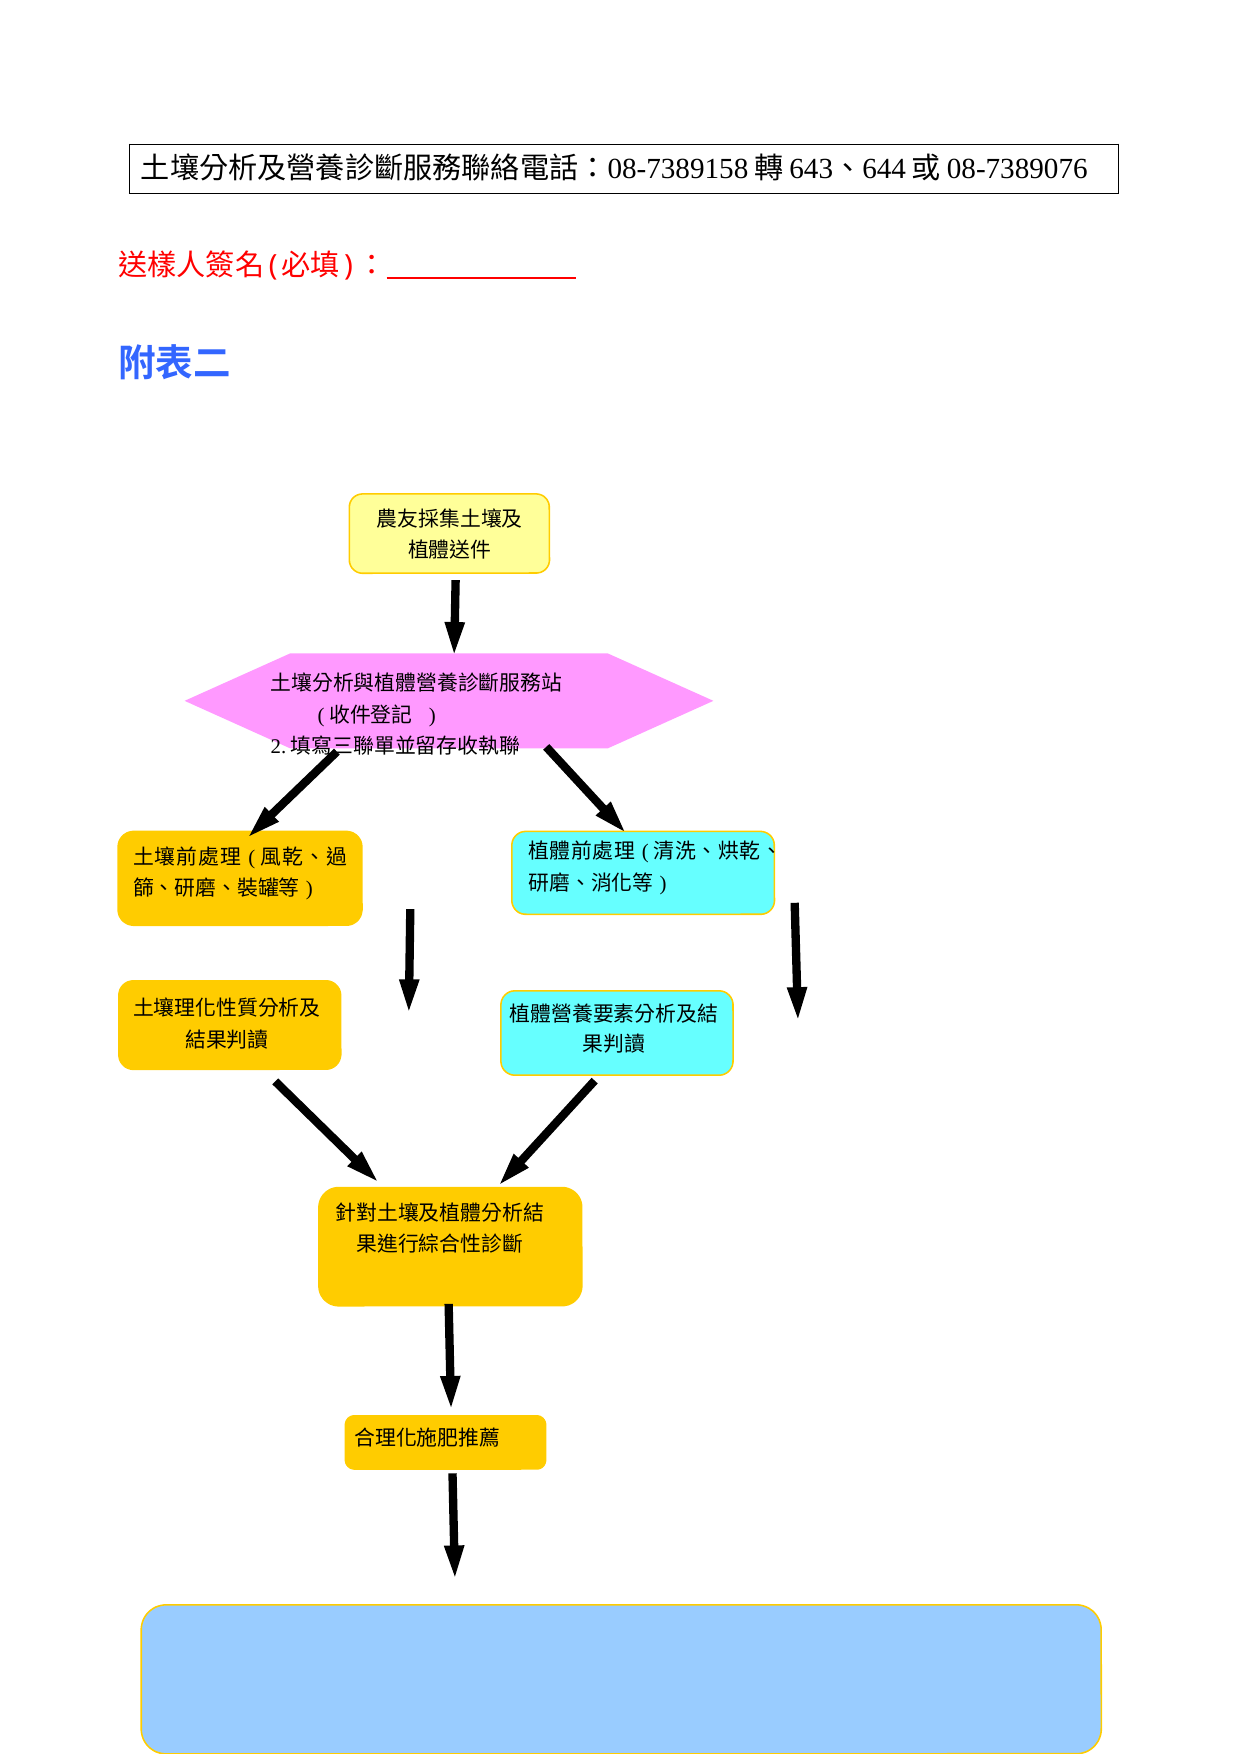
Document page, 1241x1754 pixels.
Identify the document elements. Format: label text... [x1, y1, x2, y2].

text 附表二 [118, 333, 1104, 387]
text 送樣人簽名(必填)： [118, 241, 1104, 283]
table_cell 土壤分析及營養診斷服務聯絡電話：08-7389158轉643、644或08-7389076 [130, 145, 1118, 192]
